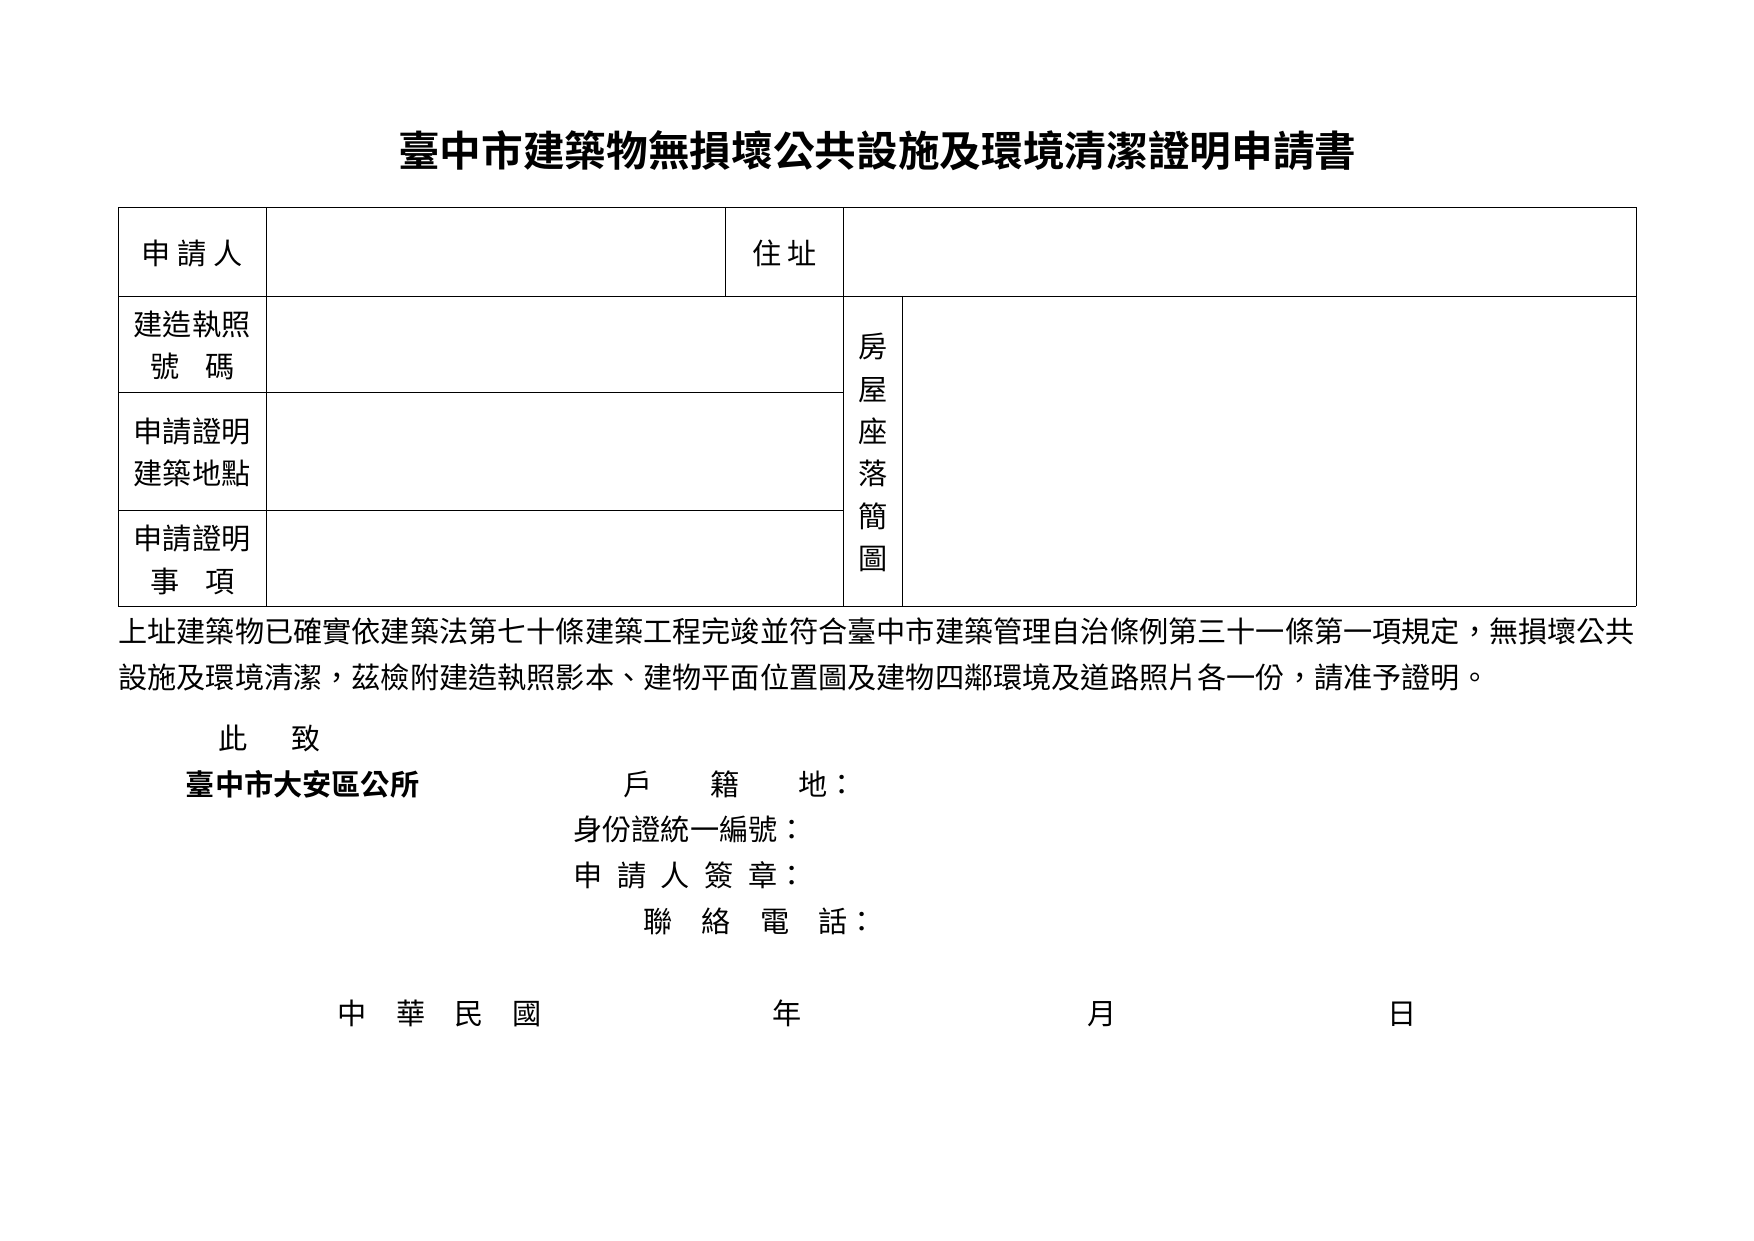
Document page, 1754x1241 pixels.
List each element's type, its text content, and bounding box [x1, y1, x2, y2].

table_header 住 址 [726, 208, 843, 296]
text 申 請 人 簽 章： [118, 850, 1636, 896]
table_header [267, 208, 725, 296]
table_cell 建造執照號 碼 [119, 297, 266, 392]
text 此 致 [118, 712, 1636, 758]
table_cell [903, 297, 1636, 606]
text 身份證統一編號： [118, 804, 1636, 850]
table_header [844, 208, 1636, 296]
table_cell [267, 393, 843, 510]
text 臺中市建築物無損壞公共設施及環境清潔證明申請書 [118, 118, 1636, 178]
text 臺中市大安區公所 戶 籍 地： [118, 758, 1636, 804]
table_header 申 請 人 [119, 208, 266, 296]
table_cell 房屋座落簡圖 [844, 297, 902, 606]
text 中 華 民 國 年 月 日 [118, 987, 1636, 1033]
text 聯 絡 電 話： [118, 896, 1636, 942]
table_cell 申請證明事 項 [119, 511, 266, 606]
table_cell [267, 297, 843, 392]
table_cell 申請證明建築地點 [119, 393, 266, 510]
table_cell [267, 511, 843, 606]
text 上址建築物已確實依建築法第七十條建築工程完竣並符合臺中市建築管理自治條例第三十一條第一項規定，無損壞公共設施及環境清潔，茲檢附建造執照影本、建物平面位置圖及建物四鄰環境及道路照片各一份，請准予證明。 [118, 607, 1636, 698]
